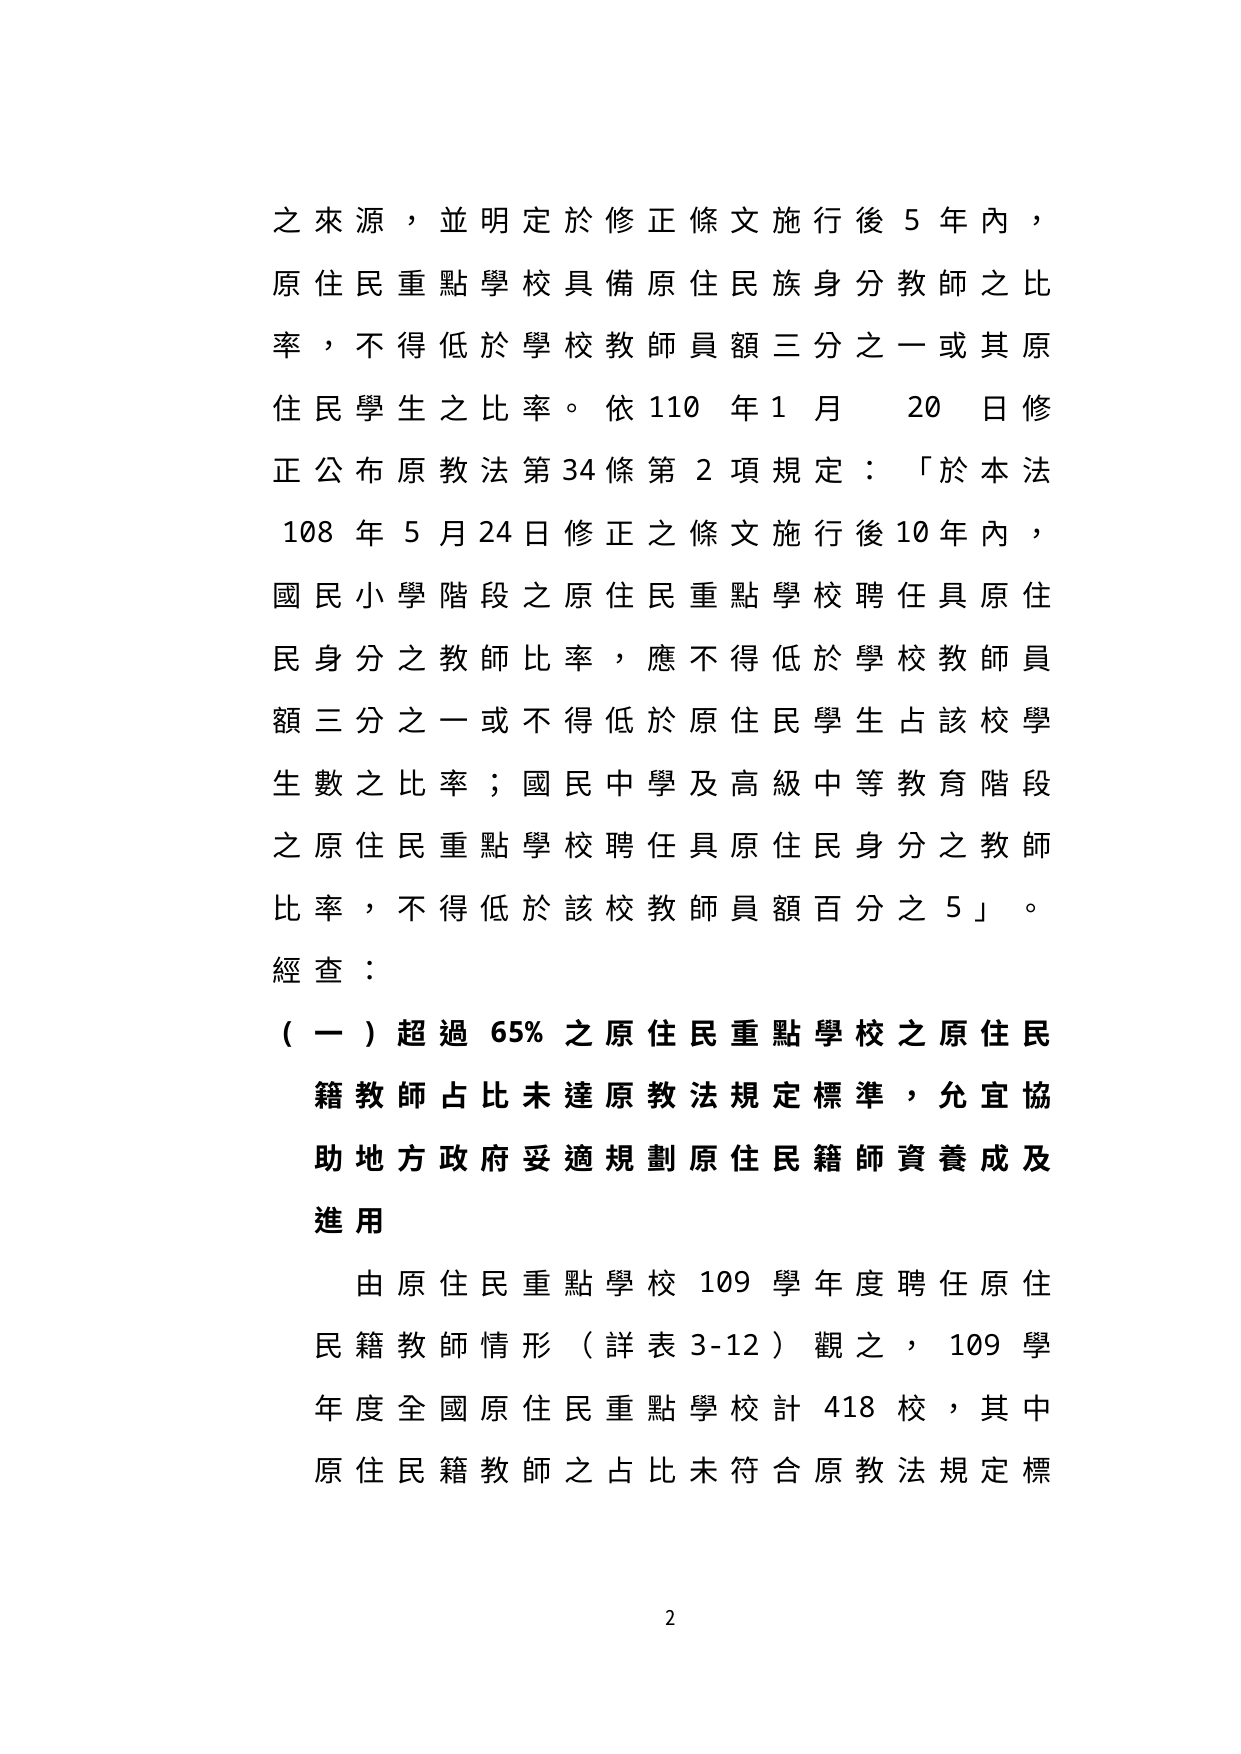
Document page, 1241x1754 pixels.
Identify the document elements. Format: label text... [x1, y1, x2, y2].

text 由原住民重點學校109學年度聘任原住民籍教師情形（詳表3-12）觀之，109學年度全國原住民重點學校計418校，其中原住民籍教師之占比未符合原教法規定標 [271, 1240, 1058, 1490]
text 依國教署提供料，108學年度偏遠地區學校有1,178所，屬原住民族學校計301所，占比25.55%。另原住民學校總計396所，其中位於偏遠地區301所，占比76%，原住民族學校多數為偏遠地區學校。為保障原住民族教育及文化發展，解決原住民籍教師面臨師資斷層及傳承之危機， 102年5月22日修正公布原住民族教育法（下稱原教法）第23條及第25條(非現行條文)，提供原住民學生公費名額，或開設公費原住民族教育師資培育專班，以保障原住民族教育師資之來源，並明定於修正條文施行後5年內，原住民重點學校具備原住民族身分教師之比率，不得低於學校教師員額三分之一或其原住民學生之比率。依110 年1 月 20 日修正公布原教法第34條第2項規定：「於本法108年5月24日修正之條文施行後10年內，國民小學階段之原住民重點學校聘任具原住民身分之教師比率，應不得低於學校教師員額三分之一或不得低於原住民學生占該校學生數之比率；國民中學及高級中等教育階段之原住民重點學校聘任具原住民身分之教師比率，不得低於該校教師員額百分之5」。經查： [242, 177, 1058, 990]
text (一)超過65%之原住民重點學校之原住民籍教師占比未達原教法規定標準，允宜協助地方政府妥適規劃原住民籍師資養成及進用 [242, 990, 1058, 1240]
